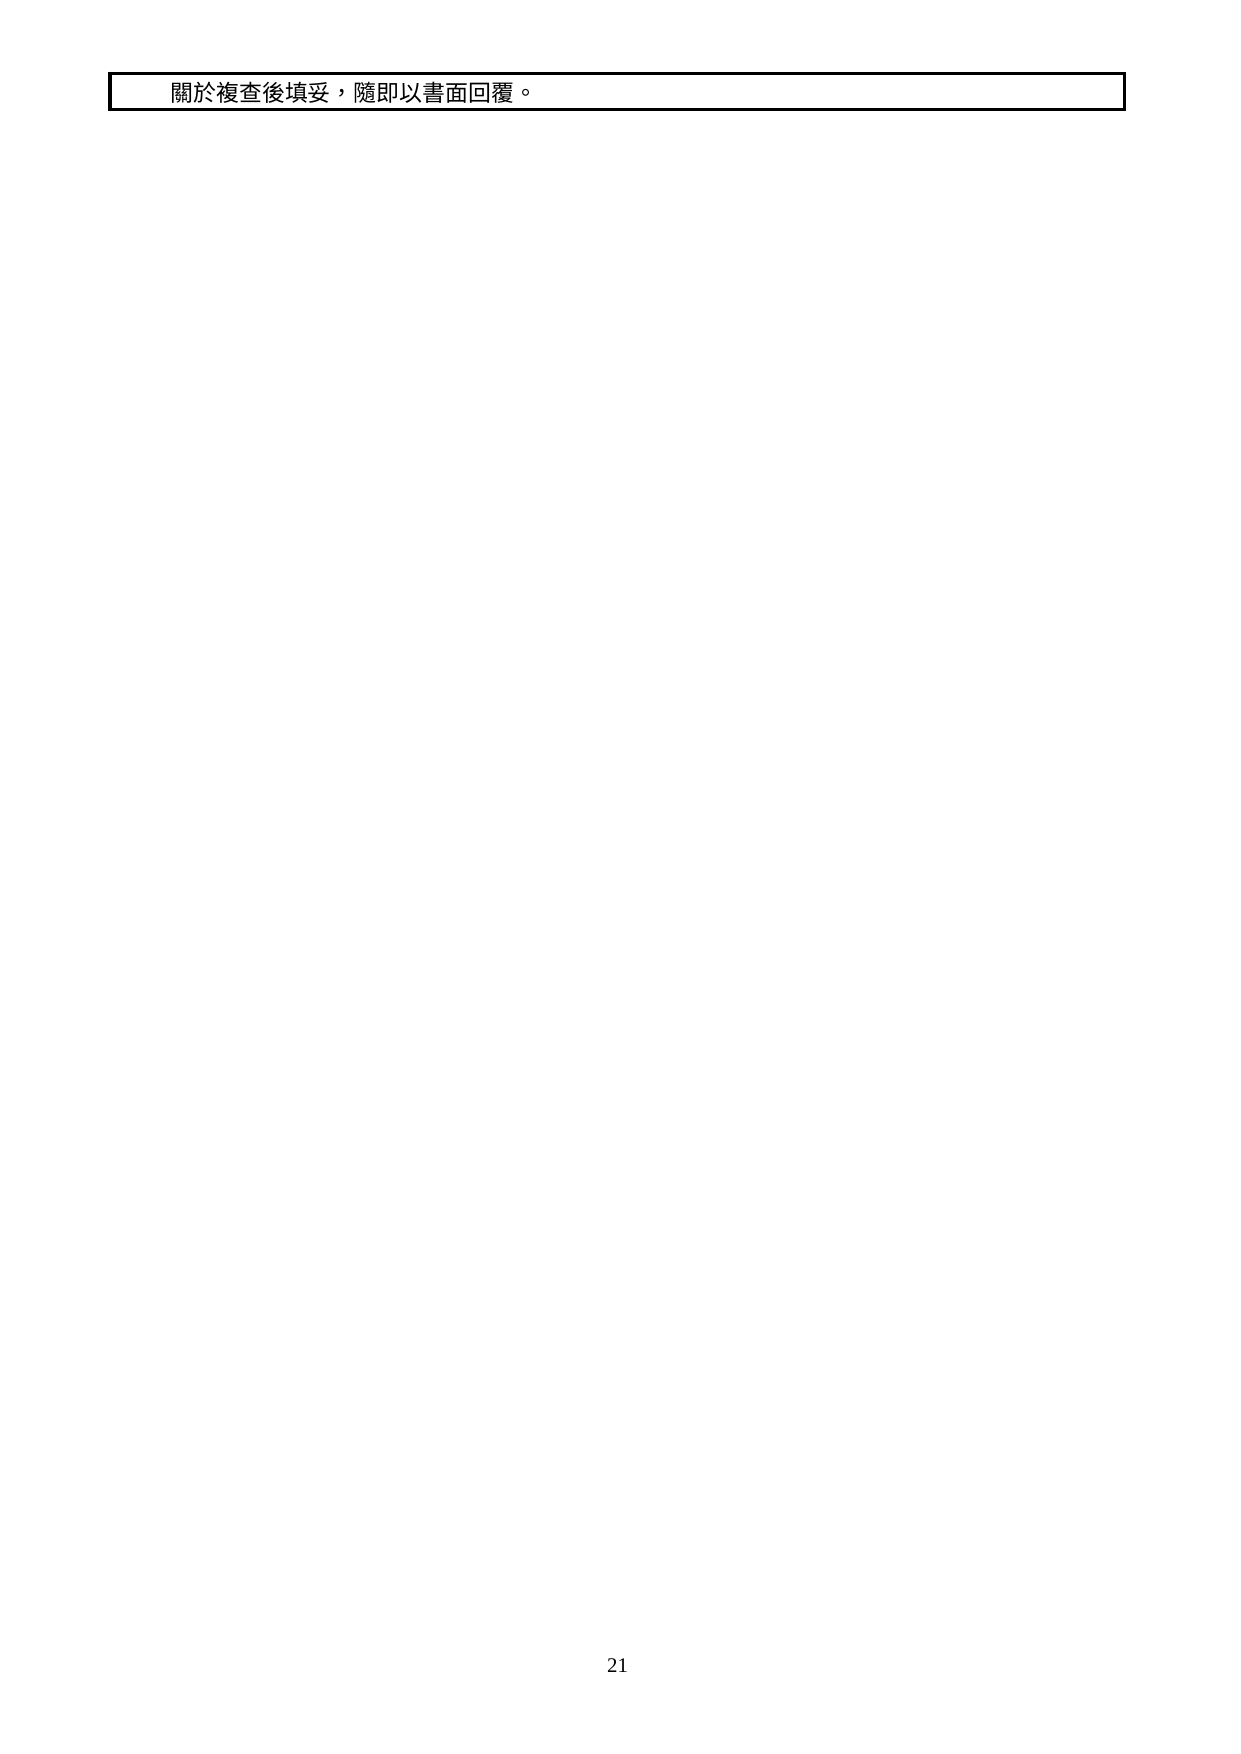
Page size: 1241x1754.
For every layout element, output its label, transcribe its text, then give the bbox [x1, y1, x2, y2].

table_cell 關於複查後填妥，隨即以書面回覆。 [112, 75, 1123, 108]
